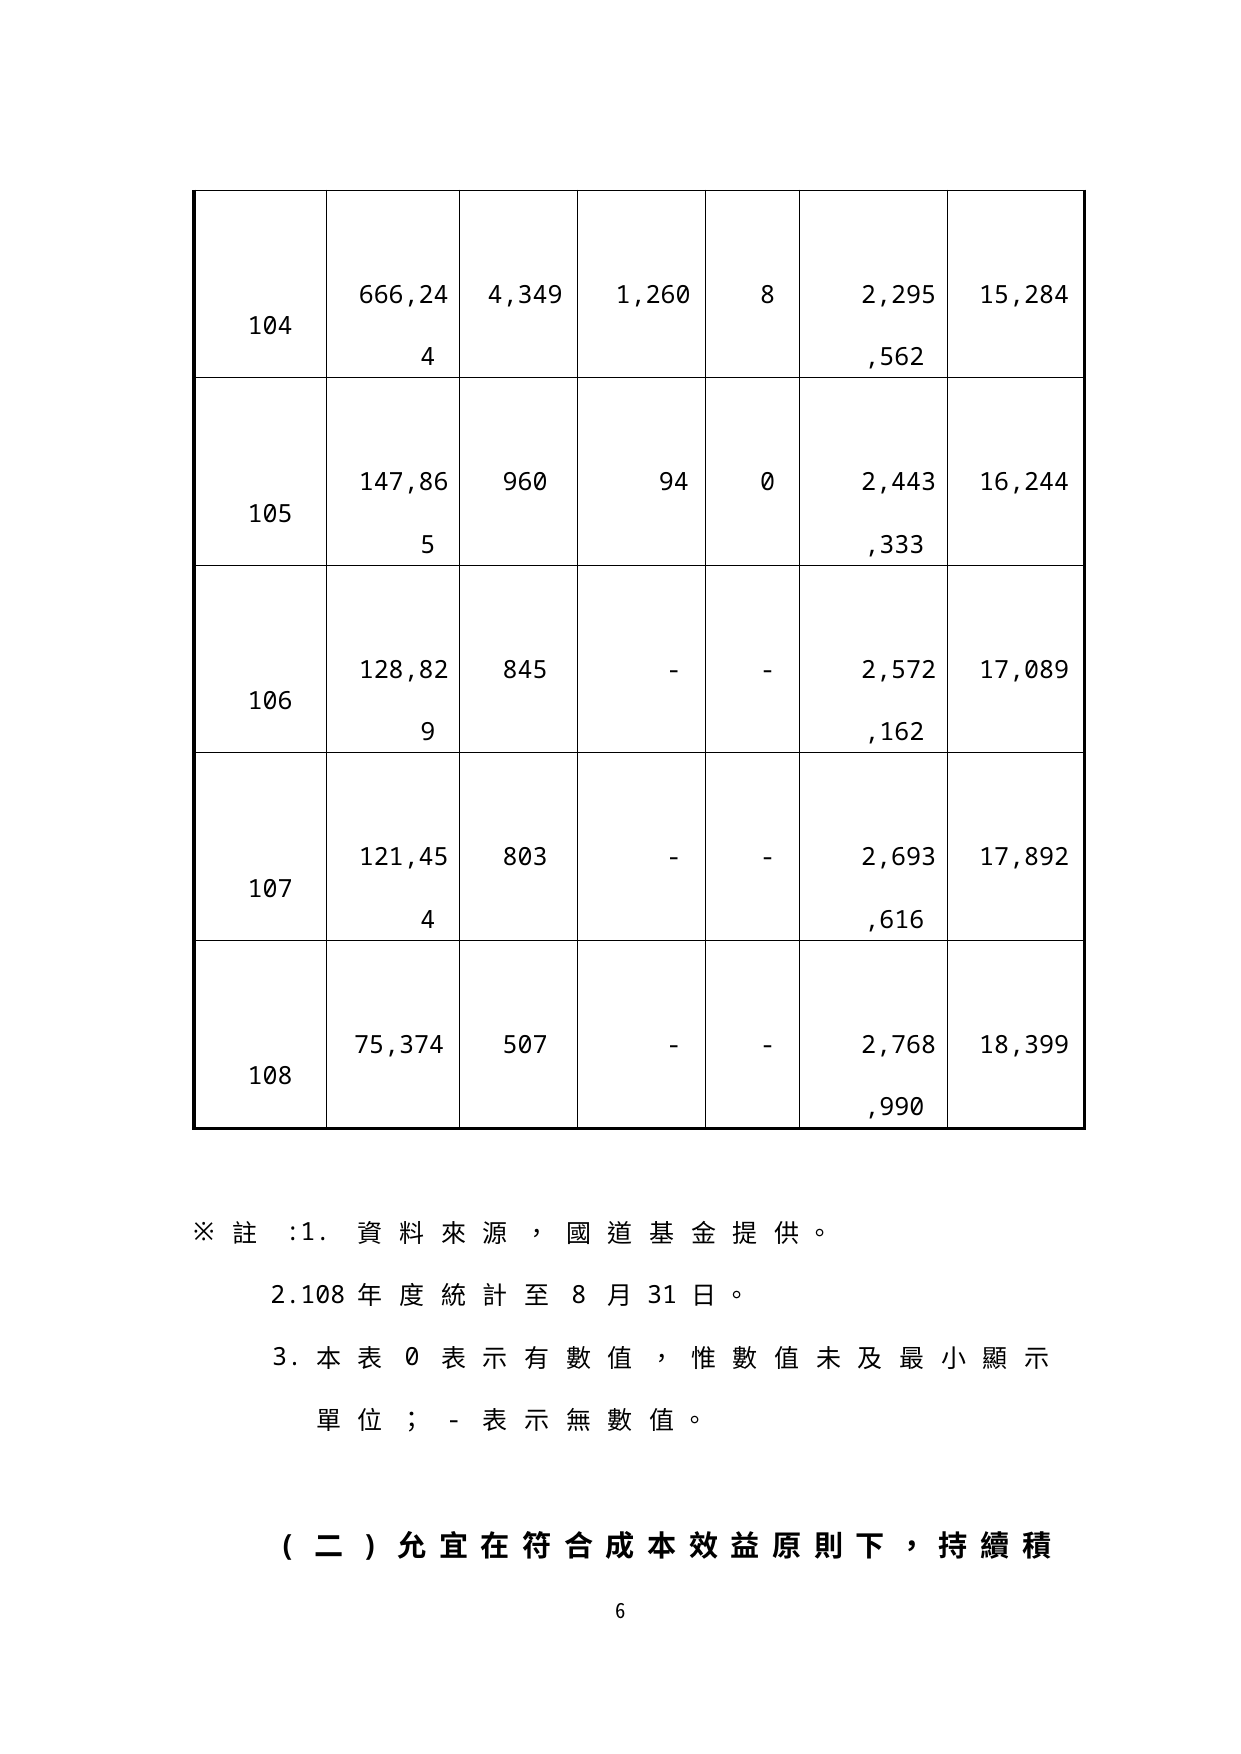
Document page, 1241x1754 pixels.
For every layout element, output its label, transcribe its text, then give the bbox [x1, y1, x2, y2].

table_cell - [578, 566, 705, 752]
table_cell 2,295,562 [800, 191, 947, 377]
text 2.108年度統計至8月31日。 [247, 1252, 1058, 1314]
table_cell 75,374 [327, 941, 459, 1127]
table_cell 107 [196, 753, 326, 939]
table_cell 960 [460, 378, 577, 564]
table_cell - [706, 753, 799, 939]
table_cell 2,693,616 [800, 753, 947, 939]
table_cell 15,284 [948, 191, 1083, 377]
table_cell 108 [196, 941, 326, 1127]
table_cell 105 [196, 378, 326, 564]
table_cell - [578, 941, 705, 1127]
table_cell 16,244 [948, 378, 1083, 564]
text (二)允宜在符合成本效益原則下，持續積 [242, 1502, 1058, 1564]
table_cell 121,454 [327, 753, 459, 939]
table_cell 2,768,990 [800, 941, 947, 1127]
table_cell 104 [196, 191, 326, 377]
table_cell 147,865 [327, 378, 459, 564]
table_cell 845 [460, 566, 577, 752]
table_cell 0 [706, 378, 799, 564]
table_cell 2,443,333 [800, 378, 947, 564]
table_cell 106 [196, 566, 326, 752]
table_cell 18,399 [948, 941, 1083, 1127]
table_cell 17,892 [948, 753, 1083, 939]
table_cell - [706, 566, 799, 752]
table_cell 8 [706, 191, 799, 377]
text 3.本表0表示有數值，惟數值未及最小顯示單位；-表示無數值。 [247, 1314, 1058, 1439]
table_cell 803 [460, 753, 577, 939]
table_cell - [706, 941, 799, 1127]
table_cell 4,349 [460, 191, 577, 377]
table_cell 666,244 [327, 191, 459, 377]
table_cell 507 [460, 941, 577, 1127]
table_cell 128,829 [327, 566, 459, 752]
table_cell 17,089 [948, 566, 1083, 752]
table_cell - [578, 753, 705, 939]
text ※註:1.資料來源，國道基金提供。 [183, 1189, 1058, 1252]
table_cell 94 [578, 378, 705, 564]
table_cell 2,572,162 [800, 566, 947, 752]
table_cell 1,260 [578, 191, 705, 377]
